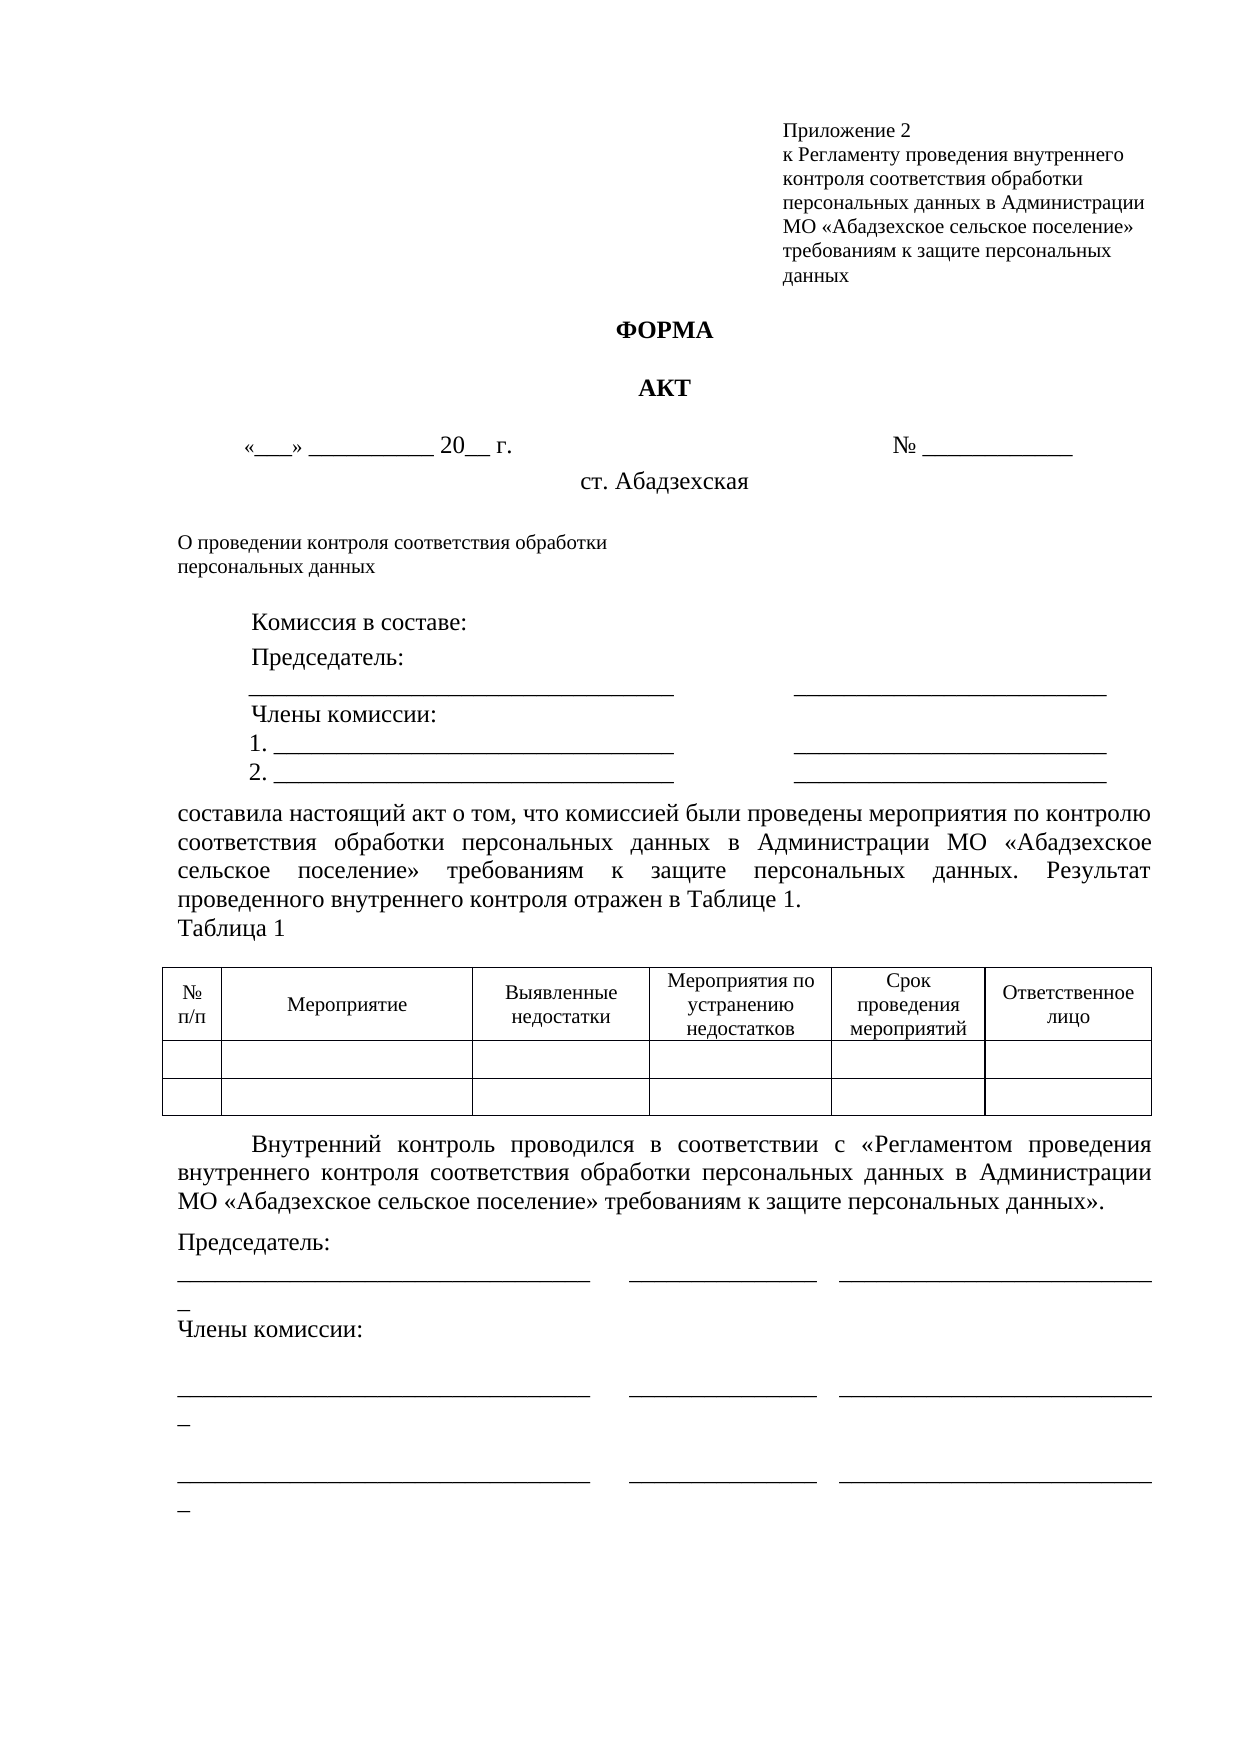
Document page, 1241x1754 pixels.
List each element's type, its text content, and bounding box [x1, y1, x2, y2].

table_cell _________________________ [828, 1371, 1163, 1429]
table_cell 2. ________________________________ [249, 757, 783, 786]
table_header _________________________ [783, 671, 1163, 699]
table_cell [650, 1079, 831, 1115]
table_header Ответственное лицо [986, 968, 1151, 1040]
text к Регламенту проведения внутреннего контроля соответствия обработки персональных данных в Администрации МО «Абадзехское сельское поселение» требованиям к защите персональных данных [783, 142, 1152, 287]
table_header _________________________ [783, 728, 1163, 757]
text Таблица 1 [177, 913, 1152, 942]
table_header № ____________ [881, 430, 1163, 466]
table_header [166, 430, 244, 466]
table_cell _________________________ [783, 757, 1163, 786]
table_cell _______________ [613, 1458, 828, 1515]
table_cell __________________________________ [166, 1371, 613, 1429]
table_header Мероприятия по устранению недостатков [650, 968, 831, 1040]
text Внутренний контроль проводился в соответствии с «Регламентом проведения внутреннего контроля соответствия обработки персональных данных в Администрации МО «Абадзехское сельское поселение» требованиям к защите персональных данных». [177, 1129, 1152, 1215]
table_cell [650, 1041, 831, 1078]
text персональных данных [177, 554, 1152, 578]
text Председатель: [177, 642, 1152, 671]
table_cell [166, 1429, 613, 1457]
table_header __________________________________ [249, 671, 783, 699]
table_header [624, 430, 881, 466]
table_header Мероприятие [222, 968, 472, 1040]
text О проведении контроля соответствия обработки [177, 530, 1152, 554]
text Приложение 2 [783, 118, 1152, 142]
table_cell [166, 1515, 613, 1544]
table_cell [832, 1041, 984, 1078]
table_cell [473, 1079, 649, 1115]
table_cell Члены комиссии: [166, 1314, 613, 1371]
table_cell ст. Абадзехская [166, 466, 1163, 501]
table_cell _________________________ [828, 1256, 1163, 1314]
table_header [828, 1228, 1163, 1256]
table_header [166, 728, 249, 757]
text Комиссия в составе: [177, 607, 1152, 636]
table_cell _________________________ [828, 1458, 1163, 1515]
table_header Выявленные недостатки [473, 968, 649, 1040]
table_cell [473, 1041, 649, 1078]
table_cell [986, 1079, 1151, 1115]
text составила настоящий акт о том, что комиссией были проведены мероприятия по контролю соответствия обработки персональных данных в Администрации МО «Абадзехское сельское поселение» требованиям к защите персональных данных. Результат проведенного внутреннего контроля отражен в Таблице 1. [177, 798, 1152, 913]
table_cell [222, 1041, 472, 1078]
table_cell [828, 1314, 1163, 1371]
table_cell [613, 1515, 828, 1544]
table_header «___» __________ 20__ г. [244, 430, 624, 466]
table_cell _______________ [613, 1371, 828, 1429]
table_header № п/п [163, 968, 221, 1040]
table_header Председатель: [166, 1228, 613, 1256]
table_cell [986, 1041, 1151, 1078]
table_cell __________________________________ [166, 1256, 613, 1314]
text Члены комиссии: [177, 699, 1152, 728]
table_cell [163, 1041, 221, 1078]
table_cell __________________________________ [166, 1458, 613, 1515]
table_cell [613, 1429, 828, 1457]
table_cell [166, 757, 249, 786]
table_cell [828, 1429, 1163, 1457]
table_header 1. ________________________________ [249, 728, 783, 757]
table_header [613, 1228, 828, 1256]
table_cell [832, 1079, 984, 1115]
table_cell [163, 1079, 221, 1115]
table_cell [222, 1079, 472, 1115]
table_cell _______________ [613, 1256, 828, 1314]
table_header [166, 671, 249, 699]
text ФОРМА [177, 315, 1152, 344]
table_cell [613, 1314, 828, 1371]
text АКТ [177, 373, 1152, 402]
table_header Срок проведения мероприятий [832, 968, 984, 1040]
table_cell [828, 1515, 1163, 1544]
